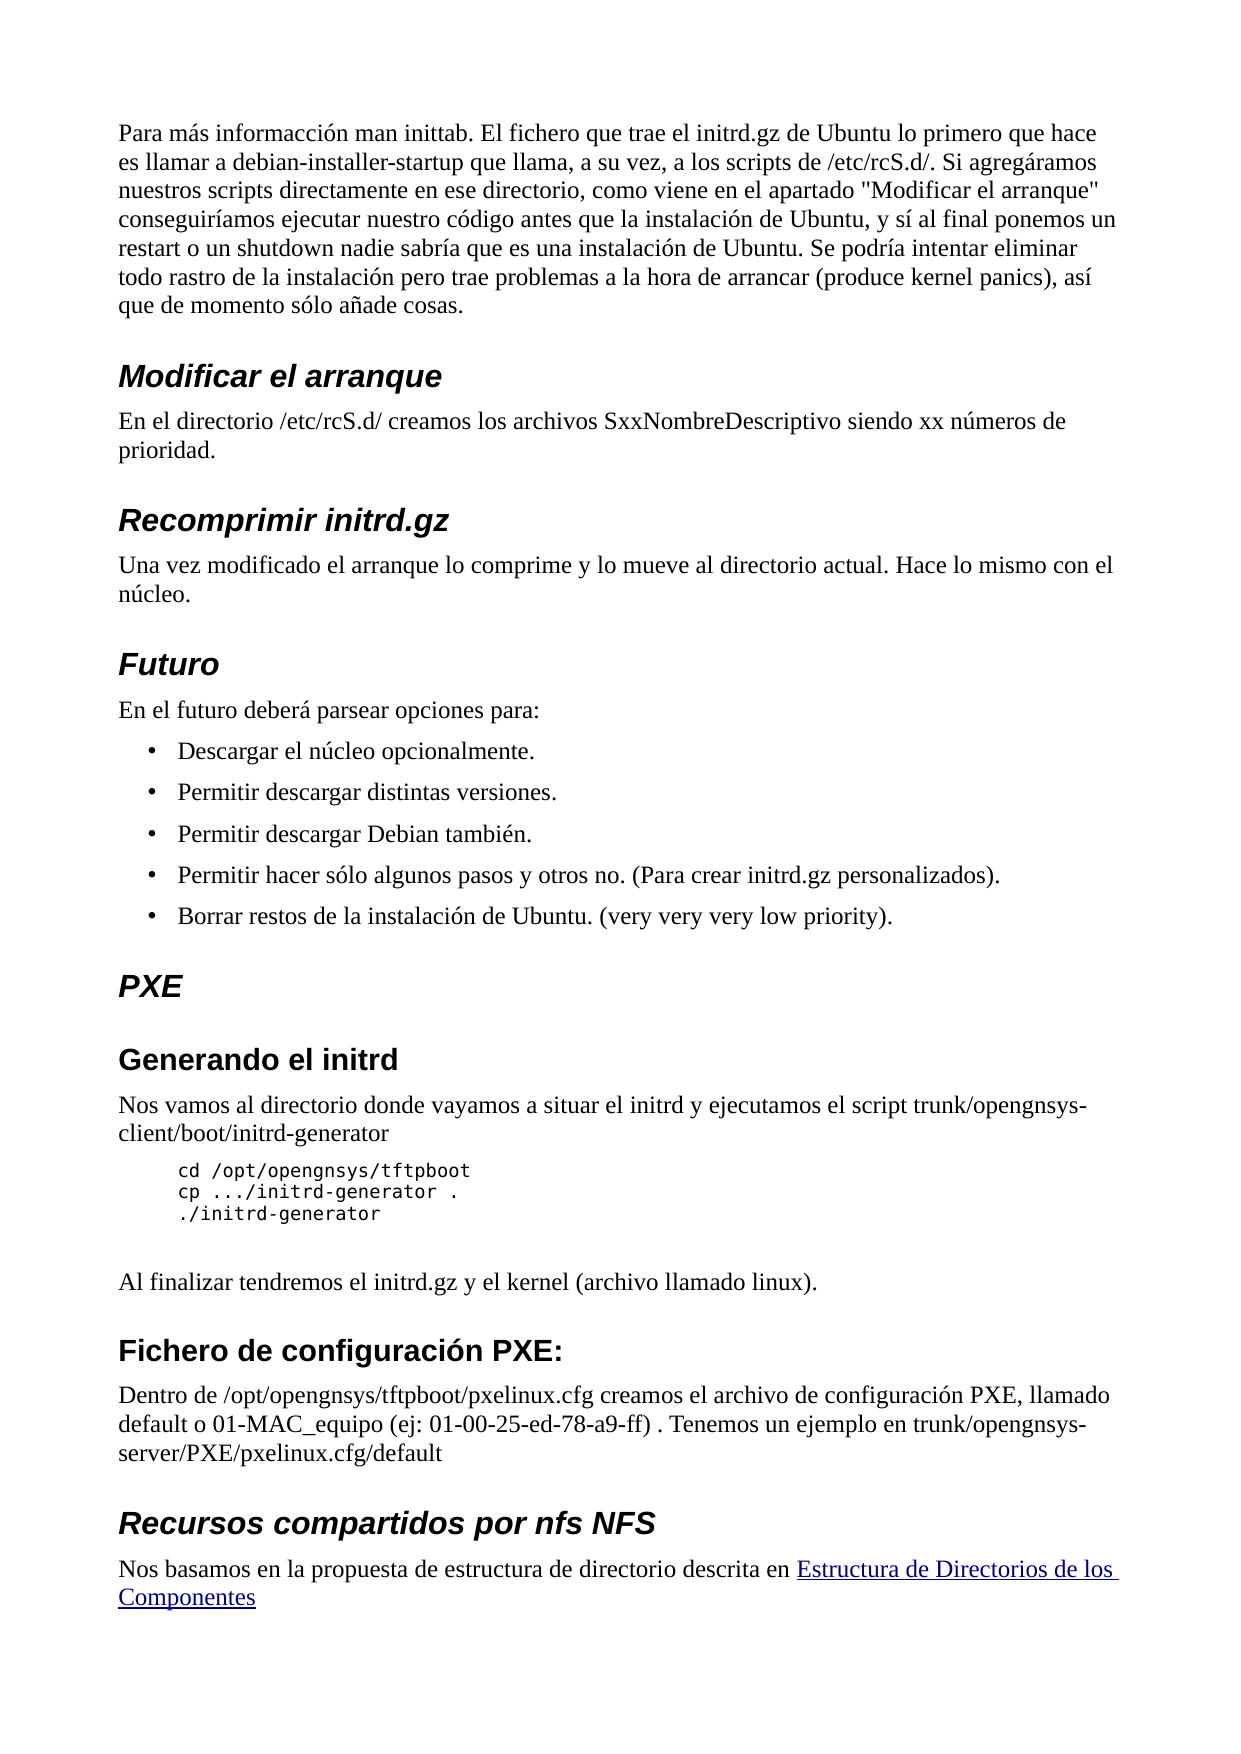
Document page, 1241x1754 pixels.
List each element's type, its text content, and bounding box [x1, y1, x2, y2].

text Dentro de /opt/opengnsys/tftpboot/pxelinux.cfg creamos el archivo de configuración PXE, llamado default o 01-MAC_equipo (ej: 01-00-25-ed-78-a9-ff) . Tenemos un ejemplo en trunk/opengnsys-server/PXE/pxelinux.cfg/default [118, 1381, 1122, 1467]
subtitle Fichero de configuración PXE: [118, 1333, 1122, 1368]
list Descargar el núcleo opcionalmente. [148, 736, 1122, 765]
list Borrar restos de la instalación de Ubuntu. (very very very low priority). [148, 901, 1122, 930]
text En el directorio /etc/rcS.d/ creamos los archivos SxxNombreDescriptivo siendo xx números de prioridad. [118, 406, 1122, 464]
text Al finalizar tendremos el initrd.gz y el kernel (archivo llamado linux). [118, 1267, 1122, 1295]
text Una vez modificado el arranque lo comprime y lo mueve al directorio actual. Hace lo mismo con el núcleo. [118, 551, 1122, 608]
subtitle Recomprimir initrd.gz [118, 501, 1122, 538]
subtitle PXE [118, 967, 1122, 1004]
text Nos basamos en la propuesta de estructura de directorio descrita en Estructura de Directorios de los Componentes [118, 1554, 1122, 1611]
list Permitir descargar distintas versiones. [148, 777, 1122, 806]
text En el futuro deberá parsear opciones para: [118, 695, 1122, 724]
text Para más informacción man inittab. El fichero que trae el initrd.gz de Ubuntu lo primero que hace es llamar a debian-installer-startup que llama, a su vez, a los scripts de /etc/rcS.d/. Si agregáramos nuestros scripts directamente en ese directorio, como viene en el apartado "Modificar el arranque" conseguiríamos ejecutar nuestro código antes que la instalación de Ubuntu, y sí al final ponemos un restart o un shutdown nadie sabría que es una instalación de Ubuntu. Se podría intentar eliminar todo rastro de la instalación pero trae problemas a la hora de arrancar (produce kernel panics), así que de momento sólo añade cosas. [118, 118, 1122, 319]
subtitle Recursos compartidos por nfs NFS [118, 1504, 1122, 1541]
list Permitir hacer sólo algunos pasos y otros no. (Para crear initrd.gz personalizados). [148, 860, 1122, 889]
list Permitir descargar Debian también. [148, 819, 1122, 847]
subtitle Futuro [118, 646, 1122, 682]
subtitle Modificar el arranque [118, 357, 1122, 394]
subtitle Generando el initrd [118, 1042, 1122, 1077]
text cd /opt/opengnsys/tftpboot cp .../initrd-generator . ./initrd-generator [177, 1160, 1063, 1225]
text Nos vamos al directorio donde vayamos a situar el initrd y ejecutamos el script trunk/opengnsys-client/boot/initrd-generator [118, 1090, 1122, 1147]
